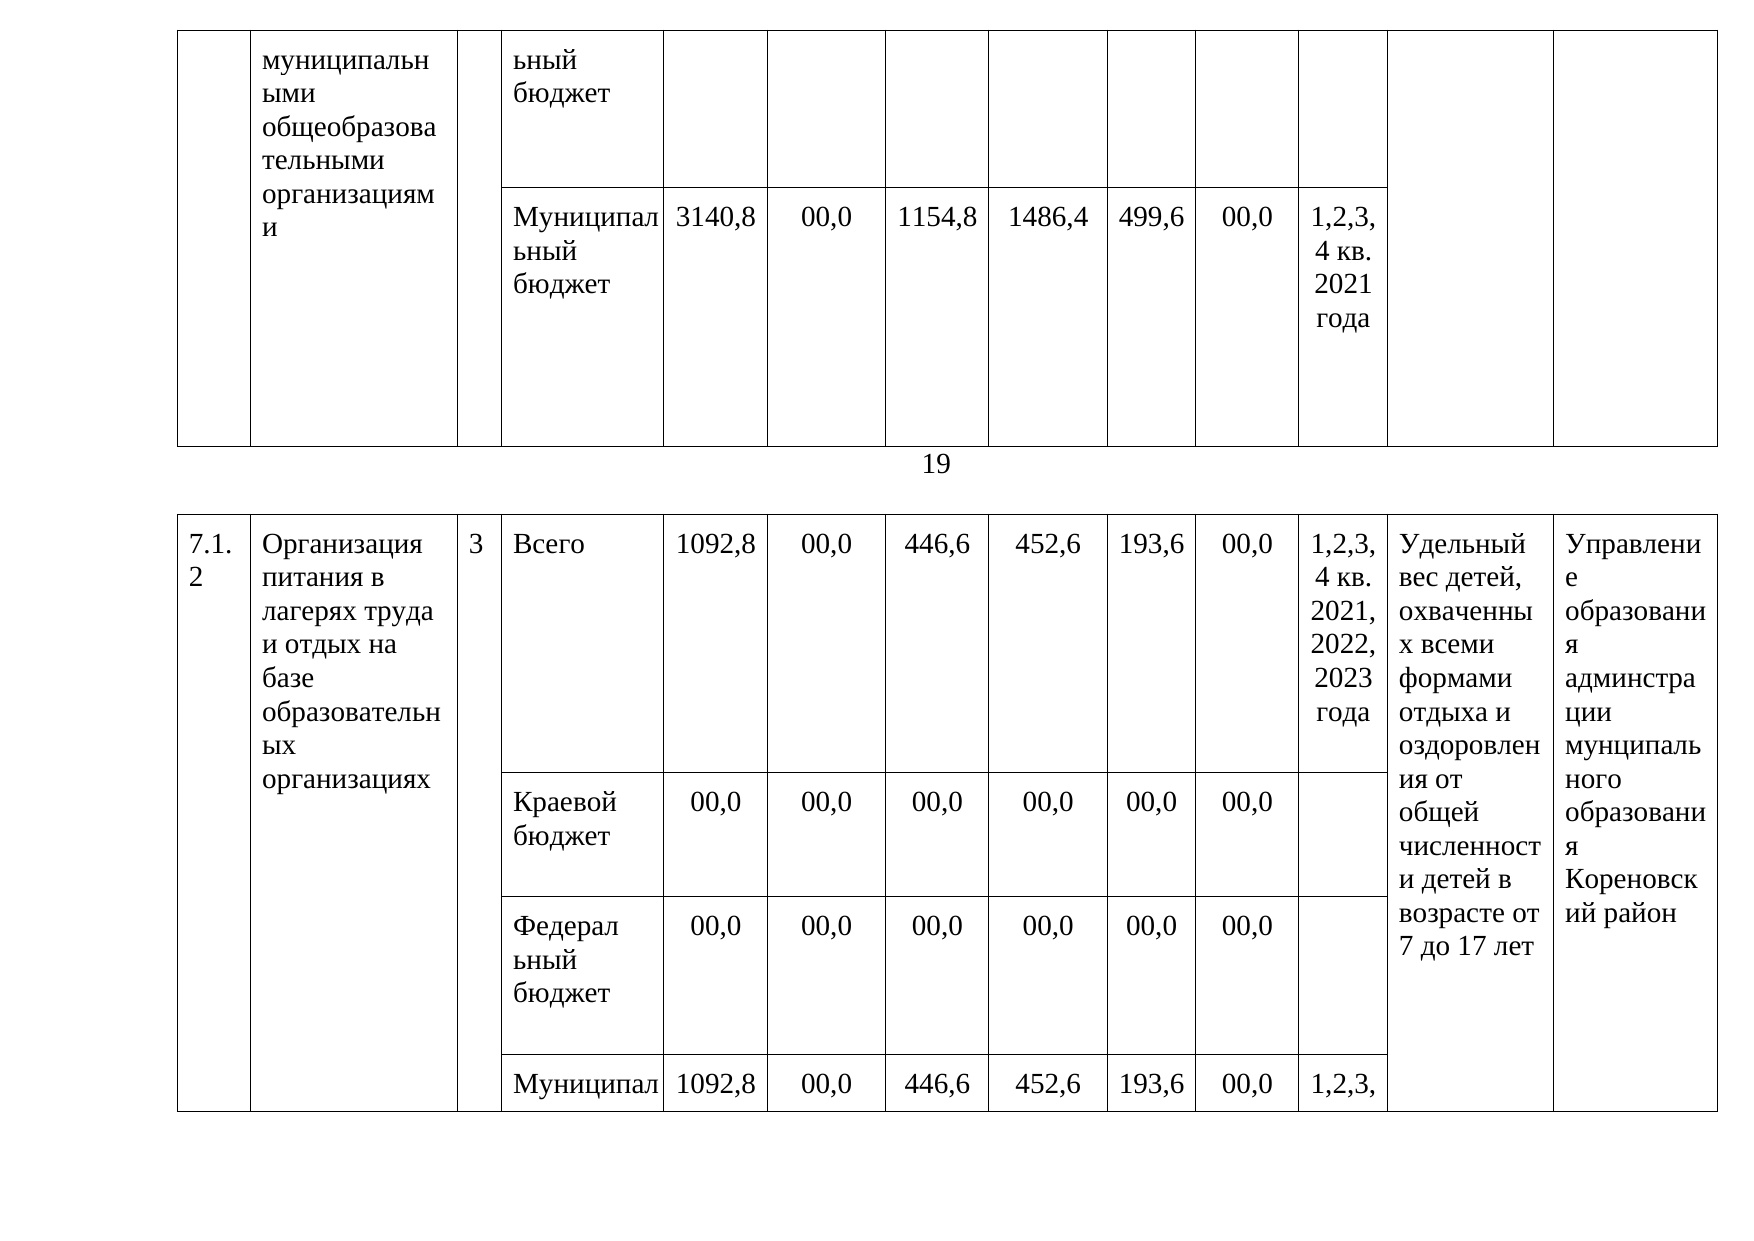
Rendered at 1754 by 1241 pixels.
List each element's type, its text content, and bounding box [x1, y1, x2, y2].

table_cell Муниципальный бюджет [502, 188, 663, 446]
table_header 3 [458, 515, 501, 1111]
table_cell [989, 31, 1107, 187]
table_cell 446,6 [886, 1055, 988, 1111]
table_cell 452,6 [989, 1055, 1107, 1111]
table_cell 00,0 [664, 897, 767, 1054]
table_cell 1486,4 [989, 188, 1107, 446]
table_cell [1299, 31, 1387, 187]
table_cell 00,0 [768, 188, 885, 446]
table_cell [768, 31, 885, 187]
table_cell [1196, 31, 1298, 187]
table_header Всего [502, 515, 663, 772]
table_header Управление образования админстрации мунципального образования Кореновский район [1554, 515, 1717, 1111]
table_cell 00,0 [886, 773, 988, 896]
table_cell ьный бюджет [502, 31, 663, 187]
table_header Удельный вес детей, охваченных всеми формами отдыха и оздоровления от общей численности детей в возрасте от 7 до 17 лет [1388, 515, 1553, 1111]
table_header 446,6 [886, 515, 988, 772]
table_cell 3140,8 [664, 188, 767, 446]
table_cell 1092,8 [664, 1055, 767, 1111]
table_header Организация питания в лагерях труда и отдых на базе образовательных организациях [251, 515, 457, 1111]
text 19 [177, 447, 1695, 480]
table_header 1092,8 [664, 515, 767, 772]
table_cell [664, 31, 767, 187]
table_cell 00,0 [768, 897, 885, 1054]
table_cell [1299, 897, 1387, 1054]
table_cell [1108, 31, 1195, 187]
table_cell 00,0 [886, 897, 988, 1054]
table_cell 00,0 [768, 1055, 885, 1111]
table_cell 00,0 [1196, 188, 1298, 446]
table_cell 00,0 [1108, 773, 1195, 896]
table_cell 1,2,3,4 кв. 2021 года [1299, 188, 1387, 446]
table_cell 1,2,3, [1299, 1055, 1387, 1111]
table_cell 00,0 [664, 773, 767, 896]
table_header 452,6 [989, 515, 1107, 772]
table_cell [886, 31, 988, 187]
table_cell 193,6 [1108, 1055, 1195, 1111]
table_cell 00,0 [989, 773, 1107, 896]
table_cell 499,6 [1108, 188, 1195, 446]
table_header 00,0 [1196, 515, 1298, 772]
table_cell 00,0 [1196, 897, 1298, 1054]
table_cell 00,0 [1196, 773, 1298, 896]
table_cell 00,0 [989, 897, 1107, 1054]
table_cell Федерал ьный бюджет [502, 897, 663, 1054]
table_header 193,6 [1108, 515, 1195, 772]
table_header 00,0 [768, 515, 885, 772]
table_cell [1299, 773, 1387, 896]
table_header 1,2,3,4 кв. 2021, 2022,2023 года [1299, 515, 1387, 772]
table_cell 1154,8 [886, 188, 988, 446]
table_cell 00,0 [1108, 897, 1195, 1054]
table_cell Муниципал [502, 1055, 663, 1111]
table_header 7.1.2 [178, 515, 250, 1111]
table_cell 00,0 [768, 773, 885, 896]
table_cell 00,0 [1196, 1055, 1298, 1111]
table_cell Краевой бюджет [502, 773, 663, 896]
